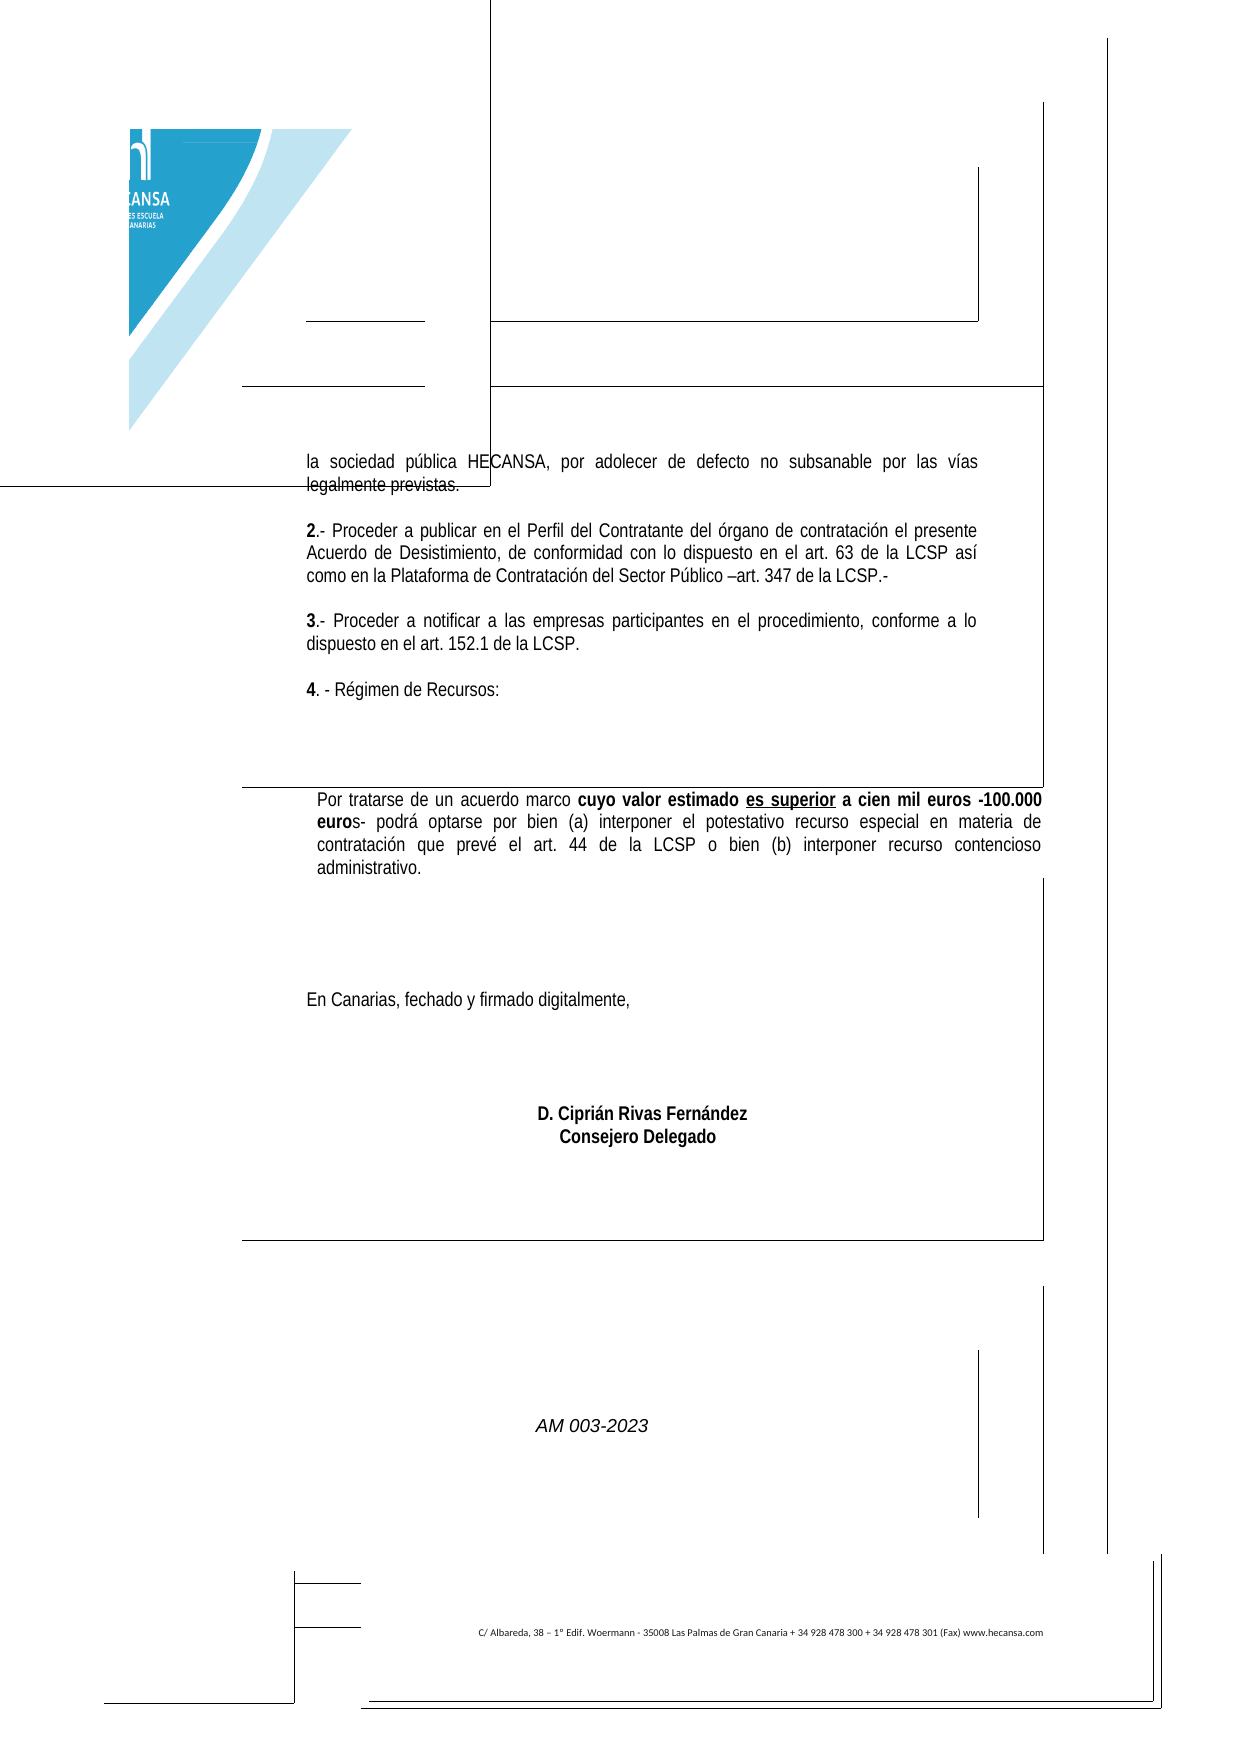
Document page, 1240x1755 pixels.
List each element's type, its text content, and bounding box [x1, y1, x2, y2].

text 3.- Proceder a notificar a las empresas participantes en el procedimiento, conforme a lo dispuesto en el art. 152.1 de la LCSP. [242, 609, 1043, 655]
text Consejero Delegado [242, 1124, 1043, 1147]
text En Canarias, fechado y firmado digitalmente, [242, 988, 1043, 1011]
text 2.- Proceder a publicar en el Perfil del Contratante del órgano de contratación el presente Acuerdo de Desistimiento, de conformidad con lo dispuesto en el art. 63 de la LCSP así como en la Plataforma de Contratación del Sector Público –art. 347 de la LCSP.- [242, 518, 1043, 587]
text 4. - Régimen de Recursos: [242, 677, 1043, 700]
text la sociedad pública HECANSA, por adolecer de defecto no subsanable por las vías legalmente previstas. [242, 386, 1043, 496]
text D. Ciprián Rivas Fernández [242, 1102, 1043, 1124]
list Por tratarse de un acuerdo marco cuyo valor estimado es superior a cien mil euros -100.000 euros- podrá optarse por bien (a) interponer el potestativo recurso especial en materia de contratación que prevé el art. 44 de la LCSP o bien (b) interponer recurso contencioso administrativo. [317, 787, 1043, 878]
